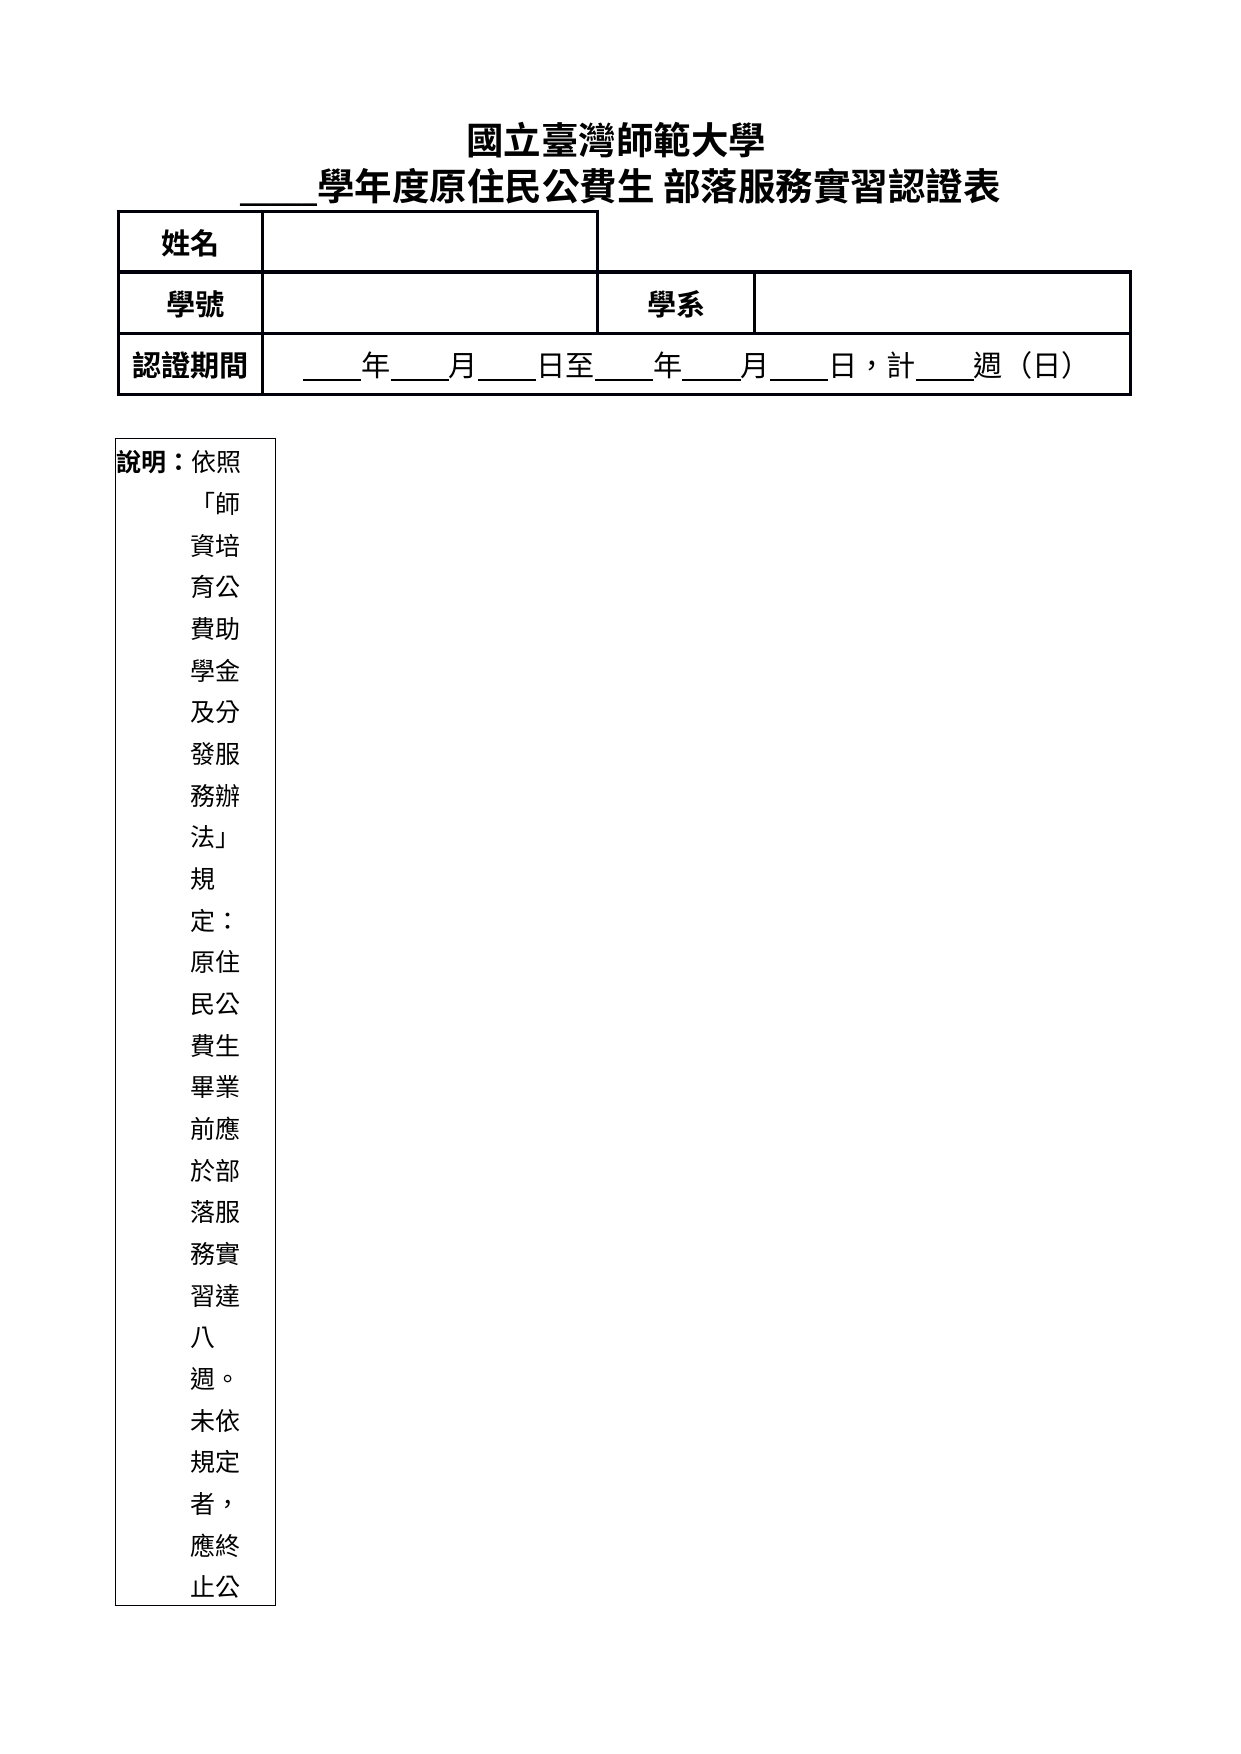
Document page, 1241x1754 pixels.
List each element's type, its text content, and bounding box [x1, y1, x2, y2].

table_header 說明：依照「師資培育公費助學金及分發服務辦法」規定：原住民公費生畢業前應於部落服務實習達八週。未依規定者，應終止公 [116, 439, 275, 1605]
text _____學年度原住民公費生 部落服務實習認證表 [118, 164, 1122, 210]
text 國立臺灣師範大學 [118, 118, 1122, 164]
table_header 姓名 [120, 213, 261, 270]
table_cell 年 月 日至 年 月 日，計 週（日） [264, 335, 1129, 393]
table_cell [756, 274, 1129, 332]
table_cell 認證期間 [120, 335, 261, 393]
table_cell 學系 [599, 274, 753, 332]
table_header [755, 210, 1131, 270]
table_cell 學號 [120, 274, 261, 332]
table_header [264, 213, 596, 270]
table_header [599, 210, 754, 270]
table_cell [264, 274, 596, 332]
